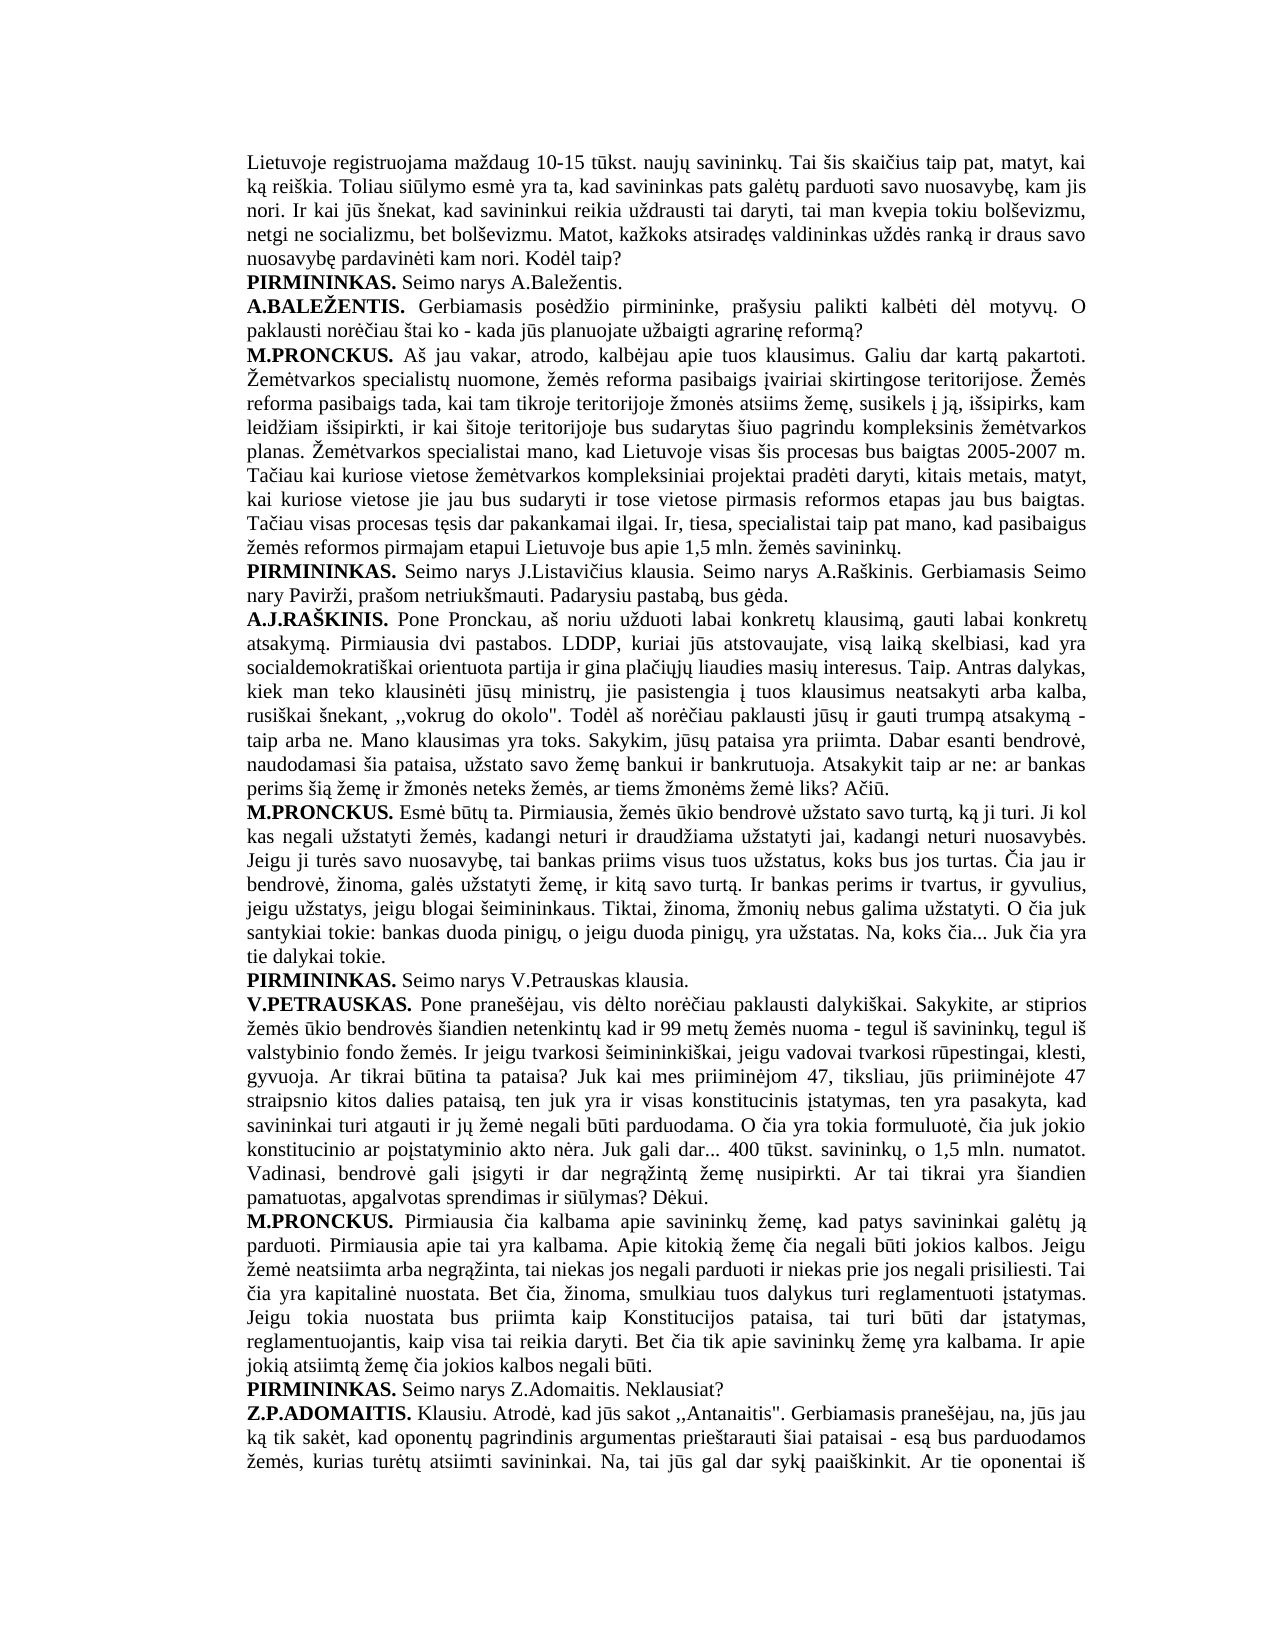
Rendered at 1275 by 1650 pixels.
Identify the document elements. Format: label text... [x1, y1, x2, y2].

text Z.P.ADOMAITIS. Klausiu. Atrodė, kad jūs sakot ,,Antanaitis". Gerbiamasis pranešėjau, na, jūs jau ką tik sakėt, kad oponentų pagrindinis argumentas prieštarauti šiai pataisai - esą bus parduodamos žemės, kurias turėtų atsiimti savininkai. Na, tai jūs gal dar sykį paaiškinkit. Ar tie oponentai iš [247, 1401, 1087, 1473]
text M.PRONCKUS. Esmė būtų ta. Pirmiausia, žemės ūkio bendrovė užstato savo turtą, ką ji turi. Ji kol kas negali užstatyti žemės, kadangi neturi ir draudžiama užstatyti jai, kadangi neturi nuosavybės. Jeigu ji turės savo nuosavybę, tai bankas priims visus tuos užstatus, koks bus jos turtas. Čia jau ir bendrovė, žinoma, galės užstatyti žemę, ir kitą savo turtą. Ir bankas perims ir tvartus, ir gyvulius, jeigu užstatys, jeigu blogai šeimininkaus. Tiktai, žinoma, žmonių nebus galima užstatyti. O čia juk santykiai tokie: bankas duoda pinigų, o jeigu duoda pinigų, yra užstatas. Na, koks čia... Juk čia yra tie dalykai tokie. [247, 800, 1087, 968]
text V.PETRAUSKAS. Pone pranešėjau, vis dėlto norėčiau paklausti dalykiškai. Sakykite, ar stiprios žemės ūkio bendrovės šiandien netenkintų kad ir 99 metų žemės nuoma - tegul iš savininkų, tegul iš valstybinio fondo žemės. Ir jeigu tvarkosi šeimininkiškai, jeigu vadovai tvarkosi rūpestingai, klesti, gyvuoja. Ar tikrai būtina ta pataisa? Juk kai mes priiminėjom 47, tiksliau, jūs priiminėjote 47 straipsnio kitos dalies pataisą, ten juk yra ir visas konstitucinis įstatymas, ten yra pasakyta, kad savininkai turi atgauti ir jų žemė negali būti parduodama. O čia yra tokia formuluotė, čia juk jokio konstitucinio ar poįstatyminio akto nėra. Juk gali dar... 400 tūkst. savininkų, o 1,5 mln. numatot. Vadinasi, bendrovė gali įsigyti ir dar negrąžintą žemę nusipirkti. Ar tai tikrai yra šiandien pamatuotas, apgalvotas sprendimas ir siūlymas? Dėkui. [247, 992, 1087, 1209]
text PIRMININKAS. Seimo narys A.Baležentis. [247, 270, 1087, 294]
text A.J.RAŠKINIS. Pone Pronckau, aš noriu užduoti labai konkretų klausimą, gauti labai konkretų atsakymą. Pirmiausia dvi pastabos. LDDP, kuriai jūs atstovaujate, visą laiką skelbiasi, kad yra socialdemokratiškai orientuota partija ir gina plačiųjų liaudies masių interesus. Taip. Antras dalykas, kiek man teko klausinėti jūsų ministrų, jie pasistengia į tuos klausimus neatsakyti arba kalba, rusiškai šnekant, ,,vokrug do okolo". Todėl aš norėčiau paklausti jūsų ir gauti trumpą atsakymą - taip arba ne. Mano klausimas yra toks. Sakykim, jūsų pataisa yra priimta. Dabar esanti bendrovė, naudodamasi šia pataisa, užstato savo žemę bankui ir bankrutuoja. Atsakykit taip ar ne: ar bankas perims šią žemę ir žmonės neteks žemės, ar tiems žmonėms žemė liks? Ačiū. [247, 607, 1087, 800]
text PIRMININKAS. Seimo narys V.Petrauskas klausia. [247, 968, 1087, 992]
text A.BALEŽENTIS. Gerbiamasis posėdžio pirmininke, prašysiu palikti kalbėti dėl motyvų. O paklausti norėčiau štai ko - kada jūs planuojate užbaigti agrarinę reformą? [247, 294, 1087, 342]
text PIRMININKAS. Seimo narys J.Listavičius klausia. Seimo narys A.Raškinis. Gerbiamasis Seimo nary Pavirži, prašom netriukšmauti. Padarysiu pastabą, bus gėda. [247, 559, 1087, 607]
text M.PRONCKUS. Pirmiausia čia kalbama apie savininkų žemę, kad patys savininkai galėtų ją parduoti. Pirmiausia apie tai yra kalbama. Apie kitokią žemę čia negali būti jokios kalbos. Jeigu žemė neatsiimta arba negrąžinta, tai niekas jos negali parduoti ir niekas prie jos negali prisiliesti. Tai čia yra kapitalinė nuostata. Bet čia, žinoma, smulkiau tuos dalykus turi reglamentuoti įstatymas. Jeigu tokia nuostata bus priimta kaip Konstitucijos pataisa, tai turi būti dar įstatymas, reglamentuojantis, kaip visa tai reikia daryti. Bet čia tik apie savininkų žemę yra kalbama. Ir apie jokią atsiimtą žemę čia jokios kalbos negali būti. [247, 1209, 1087, 1377]
text M.PRONCKUS. Aš jau vakar, atrodo, kalbėjau apie tuos klausimus. Galiu dar kartą pakartoti. Žemėtvarkos specialistų nuomone, žemės reforma pasibaigs įvairiai skirtingose teritorijose. Žemės reforma pasibaigs tada, kai tam tikroje teritorijoje žmonės atsiims žemę, susikels į ją, išsipirks, kam leidžiam išsipirkti, ir kai šitoje teritorijoje bus sudarytas šiuo pagrindu kompleksinis žemėtvarkos planas. Žemėtvarkos specialistai mano, kad Lietuvoje visas šis procesas bus baigtas 2005-2007 m. Tačiau kai kuriose vietose žemėtvarkos kompleksiniai projektai pradėti daryti, kitais metais, matyt, kai kuriose vietose jie jau bus sudaryti ir tose vietose pirmasis reformos etapas jau bus baigtas. Tačiau visas procesas tęsis dar pakankamai ilgai. Ir, tiesa, specialistai taip pat mano, kad pasibaigus žemės reformos pirmajam etapui Lietuvoje bus apie 1,5 mln. žemės savininkų. [247, 342, 1087, 559]
text PIRMININKAS. Seimo narys Z.Adomaitis. Neklausiat? [247, 1377, 1087, 1401]
text Lietuvoje registruojama maždaug 10-15 tūkst. naujų savininkų. Tai šis skaičius taip pat, matyt, kai ką reiškia. Toliau siūlymo esmė yra ta, kad savininkas pats galėtų parduoti savo nuosavybę, kam jis nori. Ir kai jūs šnekat, kad savininkui reikia uždrausti tai daryti, tai man kvepia tokiu bolševizmu, netgi ne socializmu, bet bolševizmu. Matot, kažkoks atsiradęs valdininkas uždės ranką ir draus savo nuosavybę pardavinėti kam nori. Kodėl taip? [247, 150, 1087, 270]
